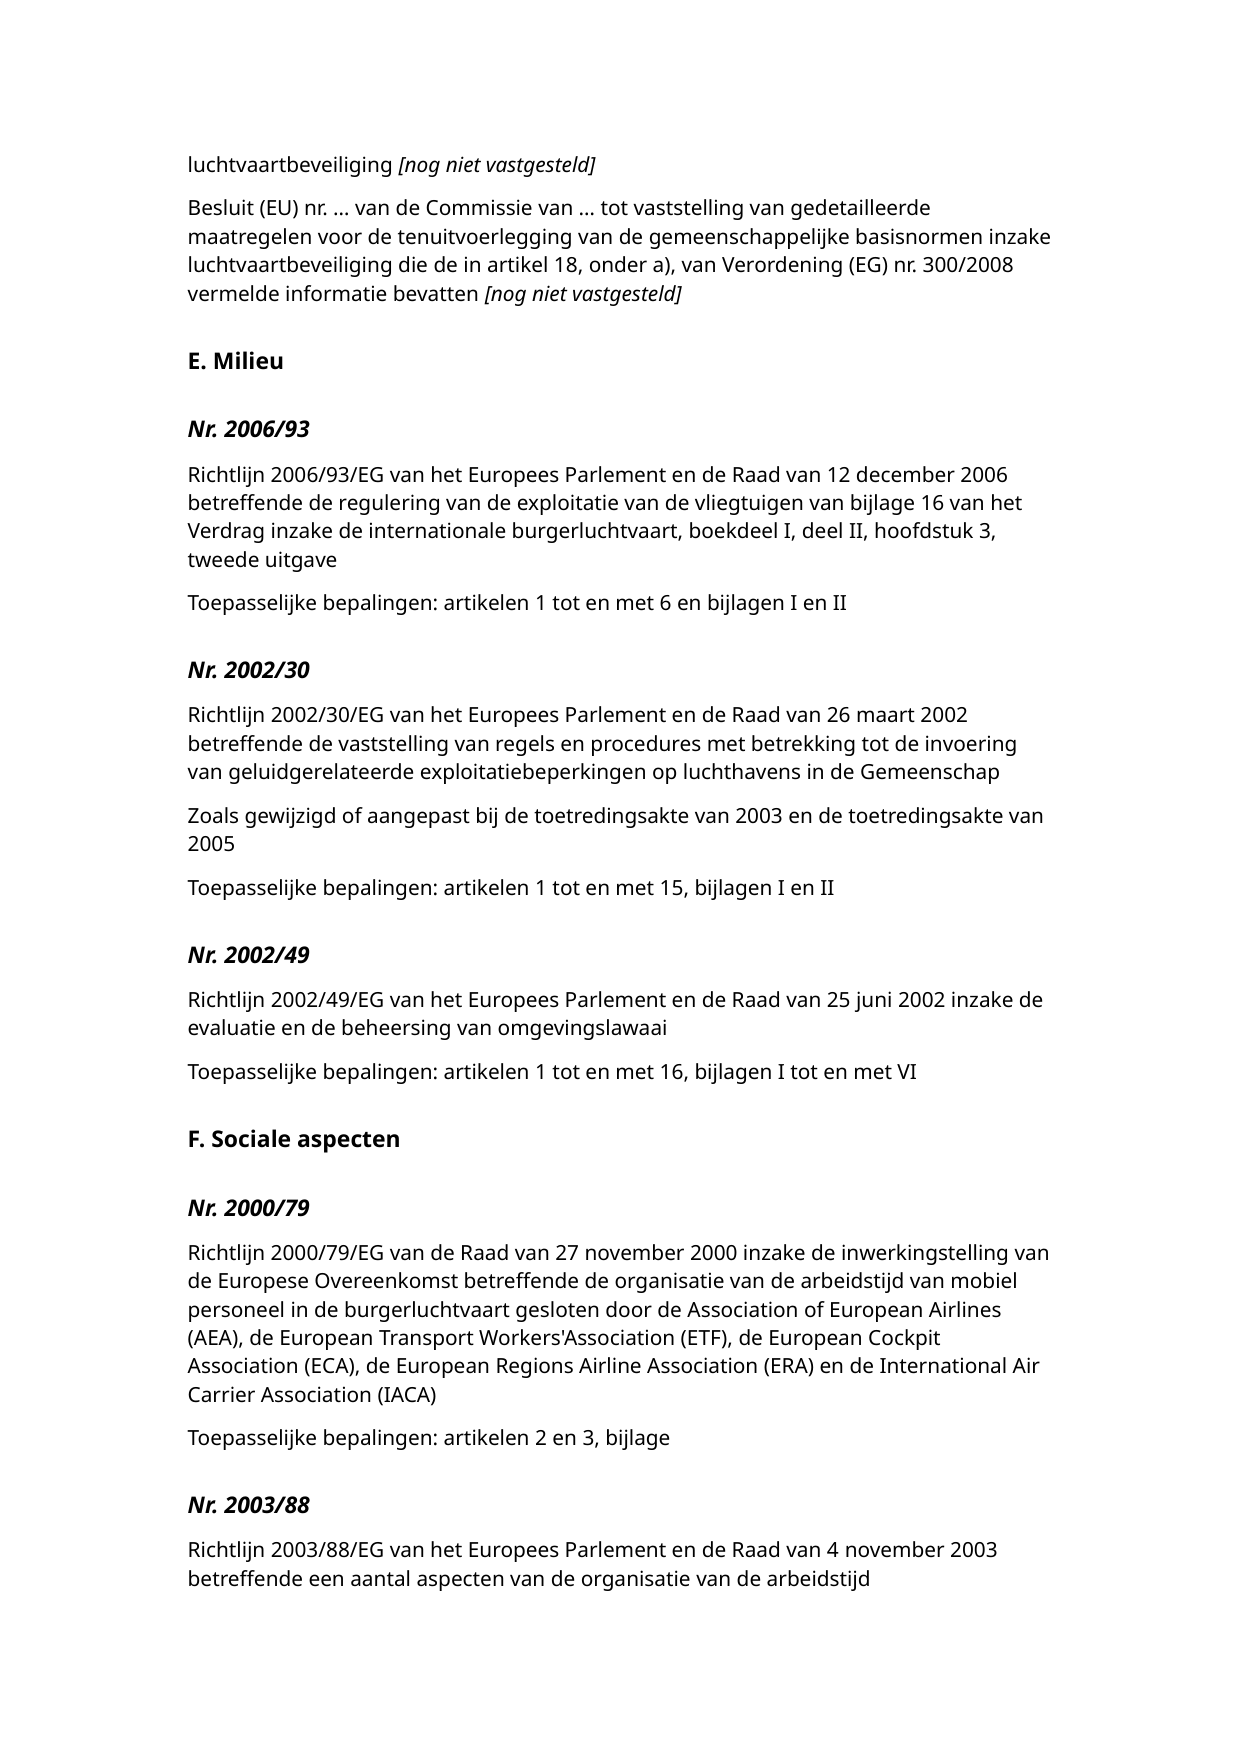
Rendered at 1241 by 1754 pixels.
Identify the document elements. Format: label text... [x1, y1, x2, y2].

text Richtlĳn 2003/88/EG van het Europees Parlement en de Raad van 4 november 2003 betreffende een aantal aspecten van de organisatie van de arbeidstĳd [187, 1536, 1053, 1592]
text Toepasselijke bepalingen: artikelen 1 tot en met 16, bijlagen I tot en met VI [187, 1057, 1053, 1085]
subtitle Nr. 2000/79 [187, 1192, 1053, 1223]
text Richtlĳn 2002/49/EG van het Europees Parlement en de Raad van 25 juni 2002 inzake de evaluatie en de beheersing van omgevingslawaai [187, 985, 1053, 1042]
text luchtvaartbeveiliging [nog niet vastgesteld] [187, 150, 1053, 178]
text Toepasselijke bepalingen: artikelen 1 tot en met 6 en bijlagen I en II [187, 588, 1053, 617]
text Toepasselijke bepalingen: artikelen 1 tot en met 15, bijlagen I en II [187, 873, 1053, 901]
subtitle E. Milieu [187, 345, 1053, 376]
text Besluit (EU) nr. … van de Commissie van … tot vaststelling van gedetailleerde maatregelen voor de tenuitvoerlegging van de gemeenschappelijke basisnormen inzake luchtvaartbeveiliging die de in artikel 18, onder a), van Verordening (EG) nr. 300/2008 vermelde informatie bevatten [nog niet vastgesteld] [187, 193, 1053, 307]
text Toepasselijke bepalingen: artikelen 2 en 3, bijlage [187, 1423, 1053, 1452]
subtitle Nr. 2002/49 [187, 939, 1053, 970]
subtitle Nr. 2006/93 [187, 413, 1053, 445]
text Richtlijn 2006/93/EG van het Europees Parlement en de Raad van 12 december 2006 betreffende de regulering van de exploitatie van de vliegtuigen van bijlage 16 van het Verdrag inzake de internationale burgerluchtvaart, boekdeel I, deel II, hoofdstuk 3, tweede uitgave [187, 460, 1053, 573]
subtitle F. Sociale aspecten [187, 1123, 1053, 1154]
subtitle Nr. 2002/30 [187, 654, 1053, 686]
text Richtlĳn 2002/30/EG van het Europees Parlement en de Raad van 26 maart 2002 betreffende de vaststelling van regels en procedures met betrekking tot de invoering van geluidgerelateerde exploitatiebeperkingen op luchthavens in de Gemeenschap [187, 701, 1053, 786]
text Richtlijn 2000/79/EG van de Raad van 27 november 2000 inzake de inwerkingstelling van de Europese Overeenkomst betreffende de organisatie van de arbeidstijd van mobiel personeel in de burgerluchtvaart gesloten door de Association of European Airlines (AEA), de European Transport Workers'Association (ETF), de European Cockpit Association (ECA), de European Regions Airline Association (ERA) en de International Air Carrier Association (IACA) [187, 1238, 1053, 1408]
text Zoals gewijzigd of aangepast bij de toetredingsakte van 2003 en de toetredingsakte van 2005 [187, 801, 1053, 858]
subtitle Nr. 2003/88 [187, 1489, 1053, 1521]
